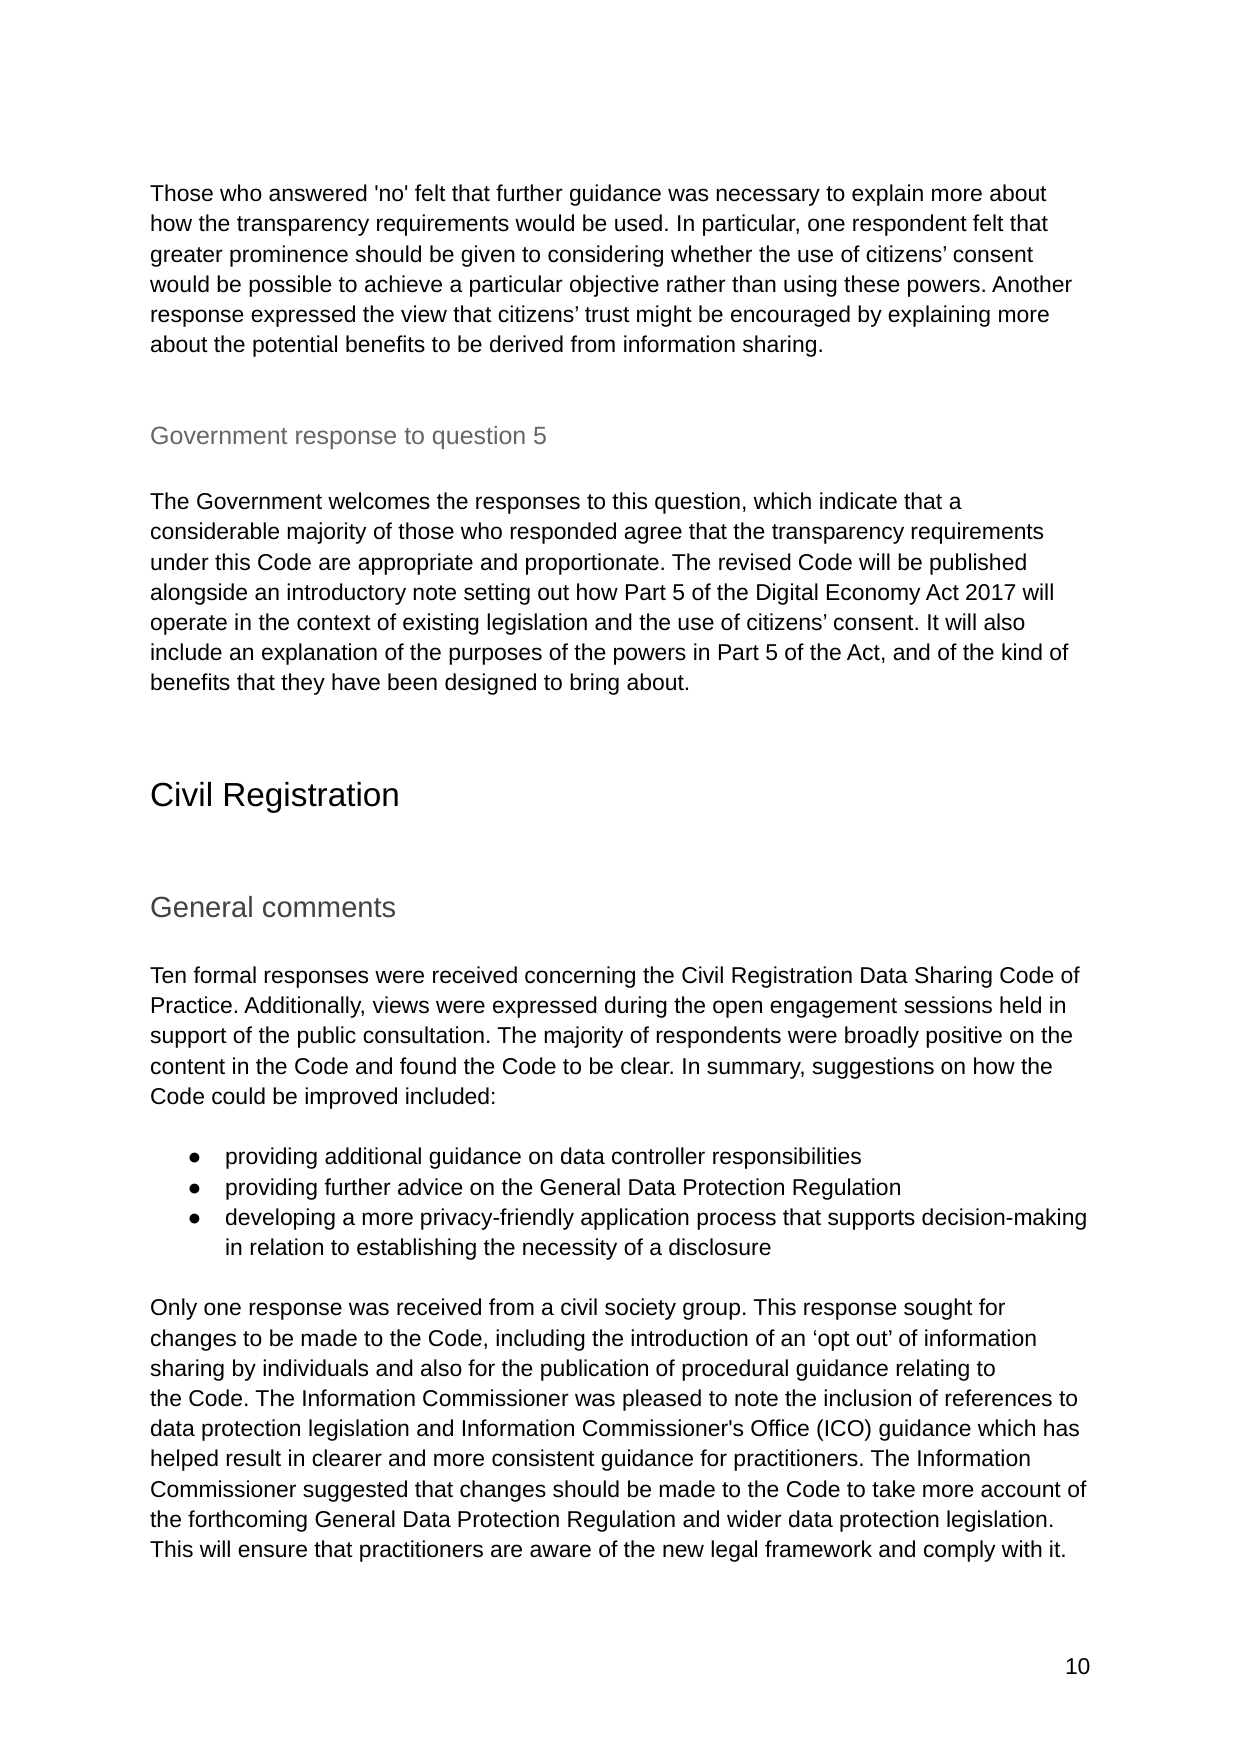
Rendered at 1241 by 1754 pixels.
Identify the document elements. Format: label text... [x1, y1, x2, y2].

subtitle General comments [150, 890, 1090, 923]
text Those who answered 'no' felt that further guidance was necessary to explain more about how the transparency requirements would be used. In particular, one respondent felt that greater prominence should be given to considering whether the use of citizens’ consent would be possible to achieve a particular objective rather than using these powers. Another response expressed the view that citizens’ trust might be encouraged by explaining more about the potential benefits to be derived from information sharing. [150, 180, 1090, 358]
text Only one response was received from a civil society group. This response sought for changes to be made to the Code, including the introduction of an ‘opt out’ of information sharing by individuals and also for the publication of procedural guidance relating to the Code. The Information Commissioner was pleased to note the inclusion of references to data protection legislation and Information Commissioner's Office (ICO) guidance which has helped result in clearer and more consistent guidance for practitioners. The Information Commissioner suggested that changes should be made to the Code to take more account of the forthcoming General Data Protection Regulation and wider data protection legislation. This will ensure that practitioners are aware of the new legal framework and comply with it. [150, 1264, 1090, 1562]
list providing additional guidance on data controller responsibilities [187, 1143, 1090, 1170]
list providing further advice on the General Data Protection Regulation [187, 1173, 1090, 1200]
text Ten formal responses were received concerning the Civil Registration Data Sharing Code of Practice. Additionally, views were expressed during the open engagement sessions held in support of the public consultation. The majority of respondents were broadly positive on the content in the Code and found the Code to be clear. In summary, suggestions on how the Code could be improved included: [150, 932, 1090, 1109]
subtitle Civil Registration [150, 737, 1090, 814]
subtitle Government response to question 5 [150, 421, 1090, 449]
text The Government welcomes the responses to this question, which indicate that a considerable majority of those who responded agree that the transparency requirements under this Code are appropriate and proportionate. The revised Code will be published alongside an introductory note setting out how Part 5 of the Digital Economy Act 2017 will operate in the context of existing legislation and the use of citizens’ consent. It will also include an explanation of the purposes of the powers in Part 5 of the Act, and of the kind of benefits that they have been designed to bring about. [150, 488, 1090, 696]
list developing a more privacy-friendly application process that supports decision-making in relation to establishing the necessity of a disclosure [187, 1204, 1090, 1260]
